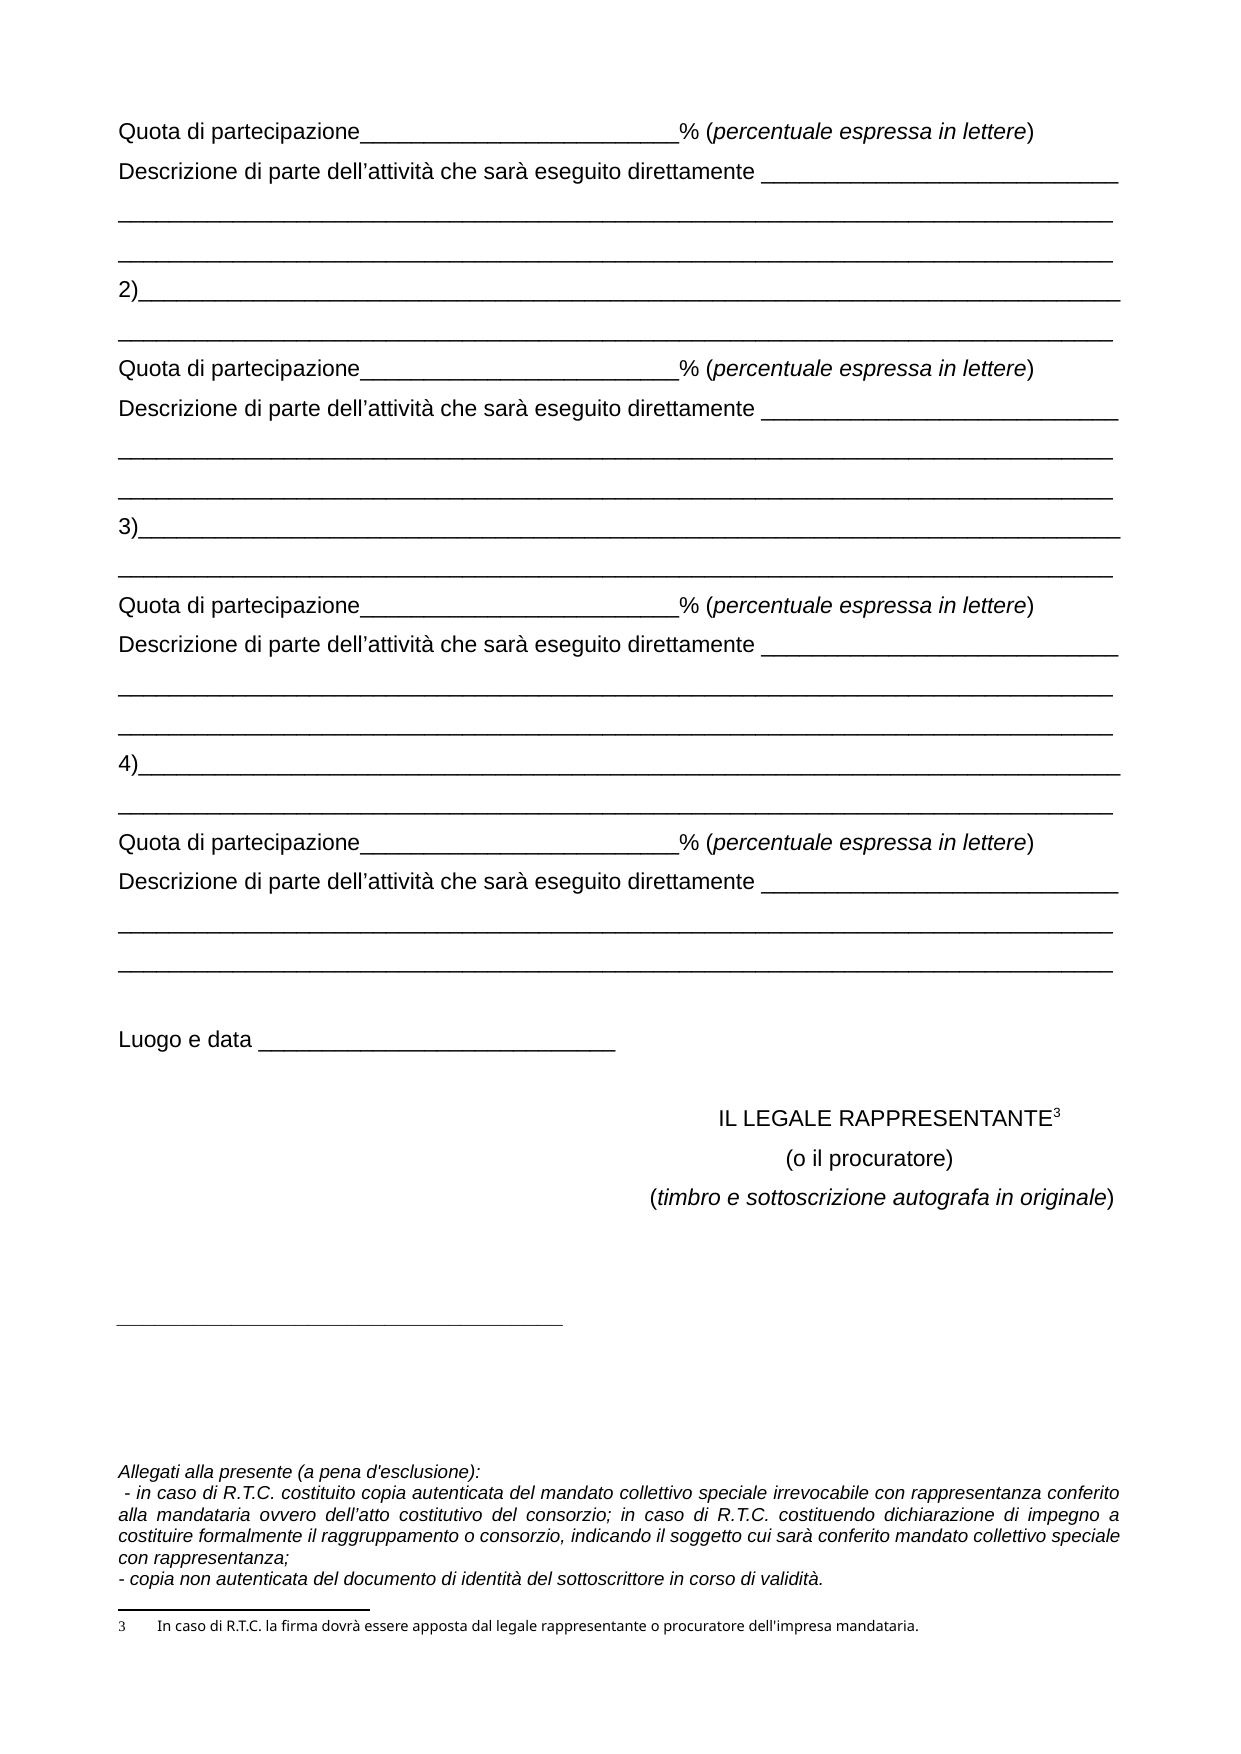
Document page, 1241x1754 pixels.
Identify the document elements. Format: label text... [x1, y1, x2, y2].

text ___________________________________ [118, 1263, 1122, 1329]
text (o il procuratore) [118, 1144, 1122, 1171]
text ______________________________________________________________________________ [118, 316, 1122, 342]
text ______________________________________________________________________________ [118, 908, 1122, 934]
text - copia non autenticata del documento di identità del sottoscrittore in corso di validità. [118, 1568, 1122, 1590]
text IL LEGALE RAPPRESENTANTE [118, 1105, 1122, 1131]
text 4)___________________________________________________________________________________________________________________________________________________________ [118, 750, 1122, 816]
text ______________________________________________________________________________ [118, 434, 1122, 460]
text - in caso di R.T.C. costituito copia autenticata del mandato collettivo speciale irrevocabile con rappresentanza conferito alla mandataria ovvero dell’atto costitutivo del consorzio; in caso di R.T.C. costituendo dichiarazione di impegno a costituire formalmente il raggruppamento o consorzio, indicando il soggetto cui sarà conferito mandato collettivo speciale con rappresentanza; [118, 1482, 1122, 1568]
text Quota di partecipazione_________________________% (percentuale espressa in lettere) [118, 118, 1122, 144]
text (timbro e sottoscrizione autografa in originale) [118, 1184, 1122, 1210]
text 2)_____________________________________________________________________________ [118, 276, 1122, 302]
text ______________________________________________________________________________ [118, 237, 1122, 263]
text Quota di partecipazione_________________________% (percentuale espressa in lettere) [118, 829, 1122, 855]
text ______________________________________________________________________________ [118, 552, 1122, 579]
text Quota di partecipazione_________________________% (percentuale espressa in lettere) [118, 592, 1122, 618]
text Descrizione di parte dell’attività che sarà eseguito direttamente ____________________________ [118, 394, 1122, 421]
text ______________________________________________________________________________ [118, 473, 1122, 500]
text ______________________________________________________________________________ [118, 671, 1122, 697]
text Descrizione di parte dell’attività che sarà eseguito direttamente ____________________________ [118, 158, 1122, 184]
text In caso di R.T.C. la firma dovrà essere apposta dal legale rappresentante o procuratore dell'impresa mandataria. [118, 1616, 1122, 1636]
text ______________________________________________________________________________ [118, 947, 1122, 973]
text Luogo e data ____________________________ [118, 1026, 1122, 1052]
text 3)_____________________________________________________________________________ [118, 513, 1122, 539]
text Quota di partecipazione_________________________% (percentuale espressa in lettere) [118, 355, 1122, 381]
text Descrizione di parte dell’attività che sarà eseguito direttamente ____________________________ [118, 631, 1122, 658]
text Descrizione di parte dell’attività che sarà eseguito direttamente ____________________________ [118, 868, 1122, 894]
text ______________________________________________________________________________ [118, 197, 1122, 223]
text Allegati alla presente (a pena d'esclusione): [118, 1460, 1122, 1482]
text ______________________________________________________________________________ [118, 710, 1122, 737]
